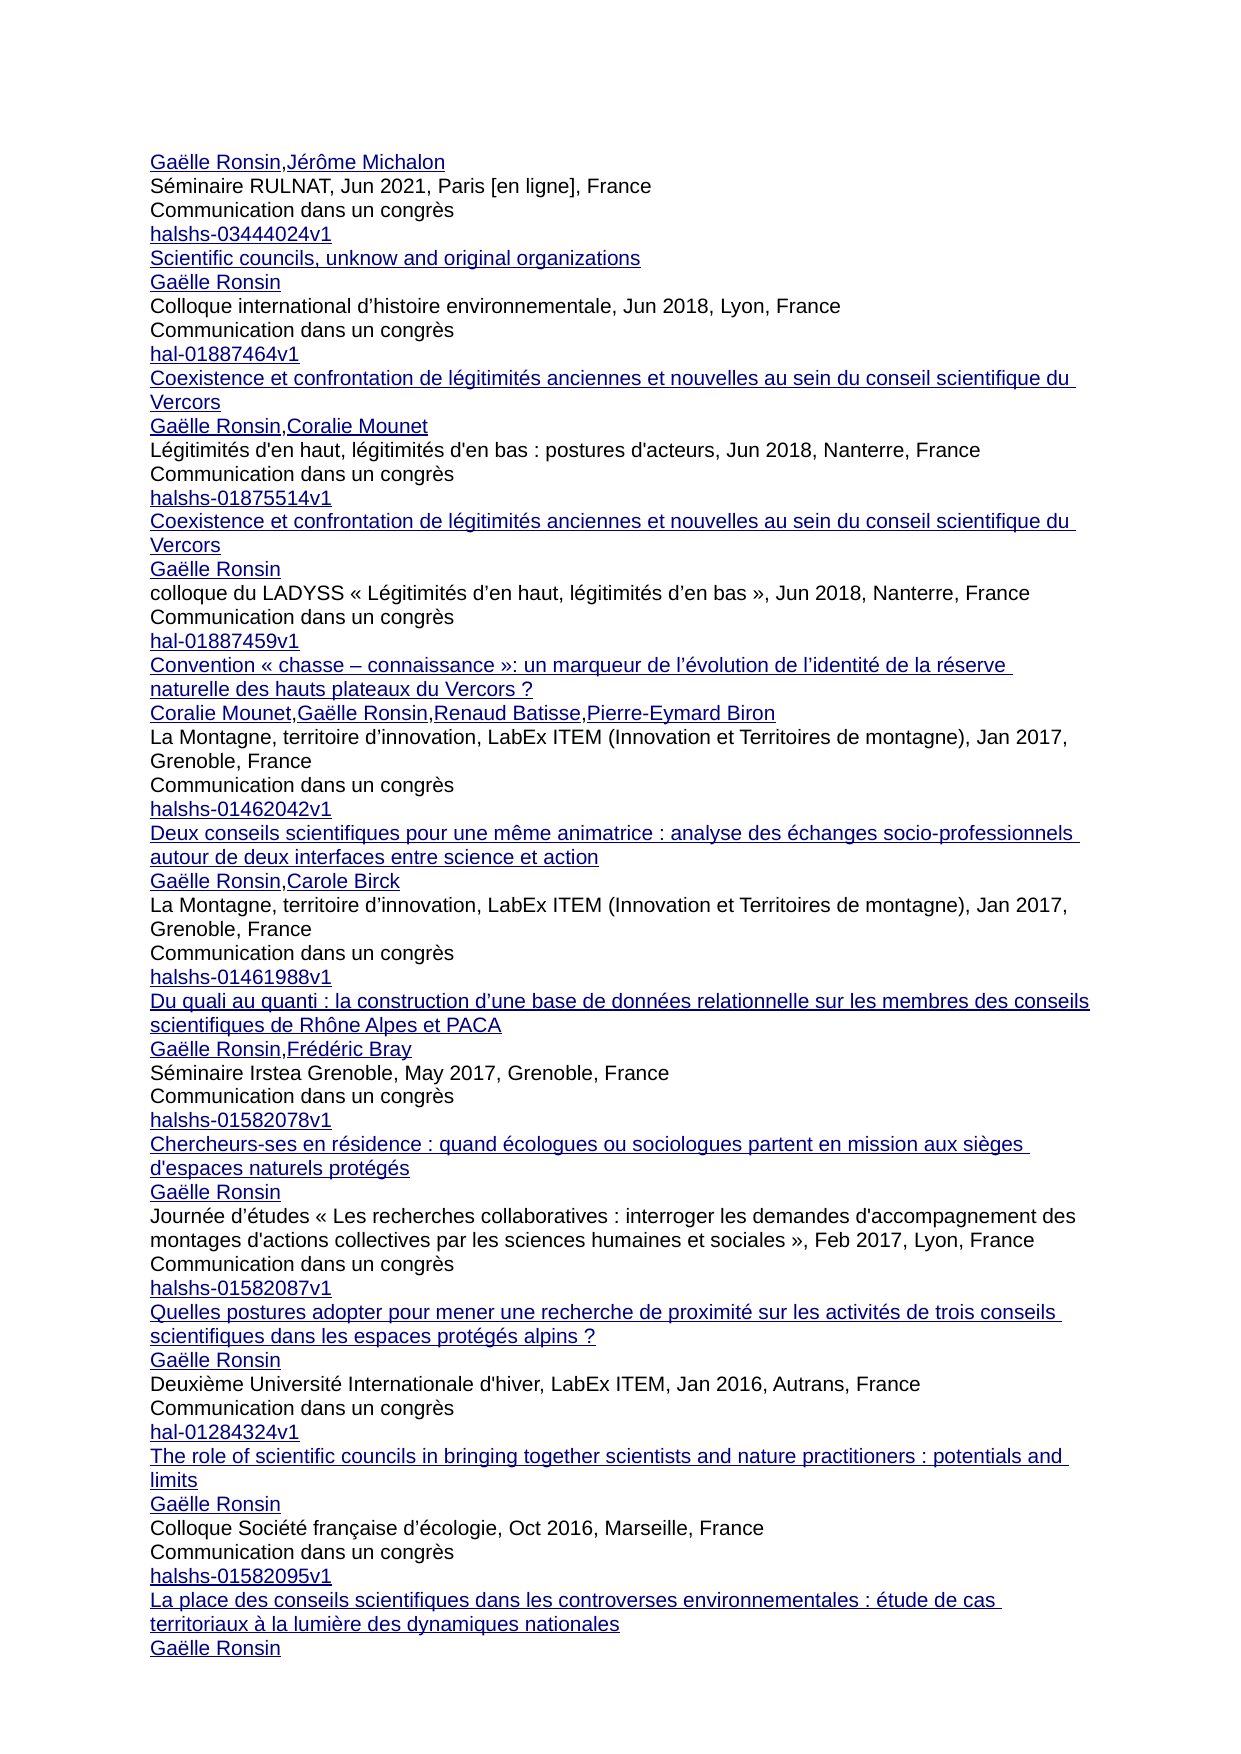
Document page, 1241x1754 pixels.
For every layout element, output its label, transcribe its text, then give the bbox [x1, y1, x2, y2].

table_cell Scientific councils, unknow and original organizations Gaëlle Ronsin Colloque international d’histoire environnementale, Jun 2018, Lyon, France Communication dans un congrès hal-01887464v1 [150, 246, 1090, 366]
table_cell Gaëlle Ronsin,Jérôme Michalon Séminaire RULNAT, Jun 2021, Paris [en ligne], France Communication dans un congrès halshs-03444024v1 [150, 150, 1090, 246]
table_cell Chercheurs-ses en résidence : quand écologues ou sociologues partent en mission aux sièges d'espaces naturels protégés Gaëlle Ronsin Journée d’études « Les recherches collaboratives : interroger les demandes d'accompagnement des montages d'actions collectives par les sciences humaines et sociales », Feb 2017, Lyon, France Communication dans un congrès halshs-01582087v1 [150, 1132, 1090, 1300]
table_cell Du quali au quanti : la construction d’une base de données relationnelle sur les membres des conseils [150, 989, 1090, 1009]
table_cell Deux conseils scientifiques pour une même animatrice : analyse des échanges socio-professionnels autour de deux interfaces entre science et action Gaëlle Ronsin,Carole Birck La Montagne, territoire d’innovation, LabEx ITEM (Innovation et Territoires de montagne), Jan 2017, Grenoble, France Communication dans un congrès halshs-01461988v1 [150, 821, 1090, 988]
table_cell Coexistence et confrontation de légitimités anciennes et nouvelles au sein du conseil scientifique du Vercors Gaëlle Ronsin colloque du LADYSS « Légitimités d’en haut, légitimités d’en bas », Jun 2018, Nanterre, France Communication dans un congrès hal-01887459v1 [150, 509, 1090, 653]
table_cell scientifiques de Rhône Alpes et PACA Gaëlle Ronsin,Frédéric Bray Séminaire Irstea Grenoble, May 2017, Grenoble, France Communication dans un congrès halshs-01582078v1 [150, 1011, 1090, 1132]
table_cell Convention « chasse – connaissance »: un marqueur de l’évolution de l’identité de la réserve naturelle des hauts plateaux du Vercors ? Coralie Mounet,Gaëlle Ronsin,Renaud Batisse,Pierre-Eymard Biron La Montagne, territoire d’innovation, LabEx ITEM (Innovation et Territoires de montagne), Jan 2017, Grenoble, France Communication dans un congrès halshs-01462042v1 [150, 653, 1090, 821]
table_cell The role of scientific councils in bringing together scientists and nature practitioners : potentials and limits Gaëlle Ronsin Colloque Société française d’écologie, Oct 2016, Marseille, France Communication dans un congrès halshs-01582095v1 [150, 1444, 1090, 1587]
table_cell Quelles postures adopter pour mener une recherche de proximité sur les activités de trois conseils scientifiques dans les espaces protégés alpins ? Gaëlle Ronsin Deuxième Université Internationale d'hiver, LabEx ITEM, Jan 2016, Autrans, France Communication dans un congrès hal-01284324v1 [150, 1300, 1090, 1444]
table_cell Coexistence et confrontation de légitimités anciennes et nouvelles au sein du conseil scientifique du Vercors Gaëlle Ronsin,Coralie Mounet Légitimités d'en haut, légitimités d'en bas : postures d'acteurs, Jun 2018, Nanterre, France Communication dans un congrès halshs-01875514v1 [150, 366, 1090, 509]
table_cell La place des conseils scientifiques dans les controverses environnementales : étude de cas territoriaux à la lumière des dynamiques nationales Gaëlle Ronsin [150, 1588, 1090, 1659]
